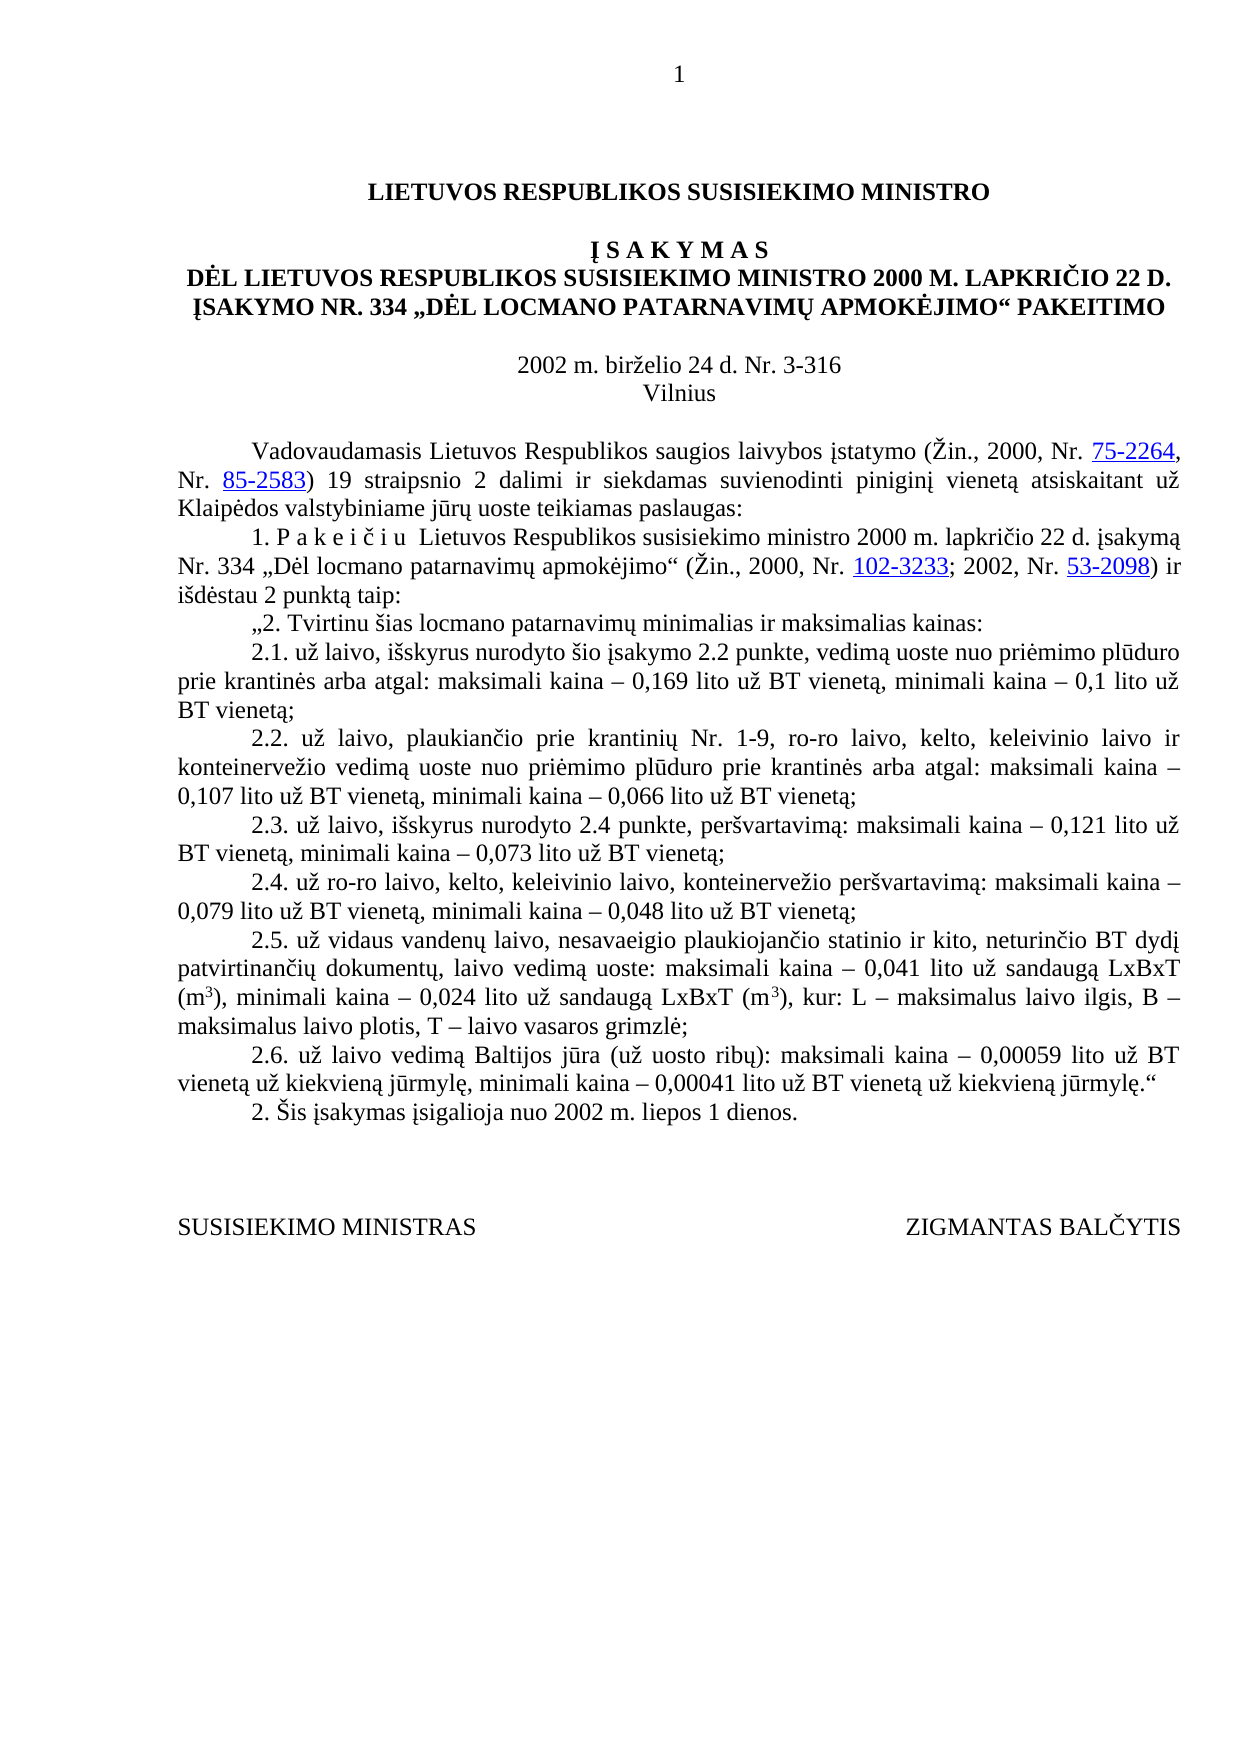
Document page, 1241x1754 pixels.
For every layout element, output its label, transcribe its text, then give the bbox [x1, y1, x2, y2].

text „2. Tvirtinu šias locmano patarnavimų minimalias ir maksimalias kainas: [177, 608, 1181, 637]
text 2.1. už laivo, išskyrus nurodyto šio įsakymo 2.2 punkte, vedimą uoste nuo priėmimo plūduro prie krantinės arba atgal: maksimali kaina – 0,169 lito už BT vienetą, minimali kaina – 0,1 lito už BT vienetą; [177, 637, 1181, 723]
text 2.3. už laivo, išskyrus nurodyto 2.4 punkte, peršvartavimą: maksimali kaina – 0,121 lito už BT vienetą, minimali kaina – 0,073 lito už BT vienetą; [177, 810, 1181, 867]
text 2.5. už vidaus vandenų laivo, nesavaeigio plaukiojančio statinio ir kito, neturinčio BT dydį patvirtinančių dokumentų, laivo vedimą uoste: maksimali kaina – 0,041 lito už sandaugą LxBxT (m3), minimali kaina – 0,024 lito už sandaugą LxBxT (m3), kur: L – maksimalus laivo ilgis, B – maksimalus laivo plotis, T – laivo vasaros grimzlė; [177, 925, 1181, 1040]
text 2.6. už laivo vedimą Baltijos jūra (už uosto ribų): maksimali kaina – 0,00059 lito už BT vienetą už kiekvieną jūrmylę, minimali kaina – 0,00041 lito už BT vienetą už kiekvieną jūrmylę.“ [177, 1040, 1181, 1097]
text 2.4. už ro-ro laivo, kelto, keleivinio laivo, konteinervežio peršvartavimą: maksimali kaina – 0,079 lito už BT vienetą, minimali kaina – 0,048 lito už BT vienetą; [177, 867, 1181, 925]
text DĖL LIETUVOS RESPUBLIKOS SUSISIEKIMO MINISTRO 2000 M. LAPKRIČIO 22 D. ĮSAKYMO NR. 334 „DĖL LOCMANO PATARNAVIMŲ APMOKĖJIMO“ PAKEITIMO [177, 263, 1181, 321]
text 2.2. už laivo, plaukiančio prie krantinių Nr. 1-9, ro-ro laivo, kelto, keleivinio laivo ir konteinervežio vedimą uoste nuo priėmimo plūduro prie krantinės arba atgal: maksimali kaina – 0,107 lito už BT vienetą, minimali kaina – 0,066 lito už BT vienetą; [177, 723, 1181, 810]
text Vilnius [177, 378, 1181, 407]
text Vadovaudamasis Lietuvos Respublikos saugios laivybos įstatymo (Žin., 2000, Nr. 75-2264, Nr. 85-2583) 19 straipsnio 2 dalimi ir siekdamas suvienodinti piniginį vienetą atsiskaitant už Klaipėdos valstybiniame jūrų uoste teikiamas paslaugas: [177, 436, 1181, 522]
text 2. Šis įsakymas įsigalioja nuo 2002 m. liepos 1 dienos. [177, 1097, 1181, 1126]
text 2002 m. birželio 24 d. Nr. 3-316 [177, 350, 1181, 378]
text 1. Pakeičiu Lietuvos Respublikos susisiekimo ministro 2000 m. lapkričio 22 d. įsakymą Nr. 334 „Dėl locmano patarnavimų apmokėjimo“ (Žin., 2000, Nr. 102-3233; 2002, Nr. 53-2098) ir išdėstau 2 punktą taip: [177, 522, 1181, 608]
text Į S A K Y M A S [177, 235, 1181, 263]
text SUSISIEKIMO MINISTRAS ZIGMANTAS BALČYTIS [177, 1212, 1181, 1241]
text LIETUVOS RESPUBLIKOS SUSISIEKIMO MINISTRO [177, 177, 1181, 206]
